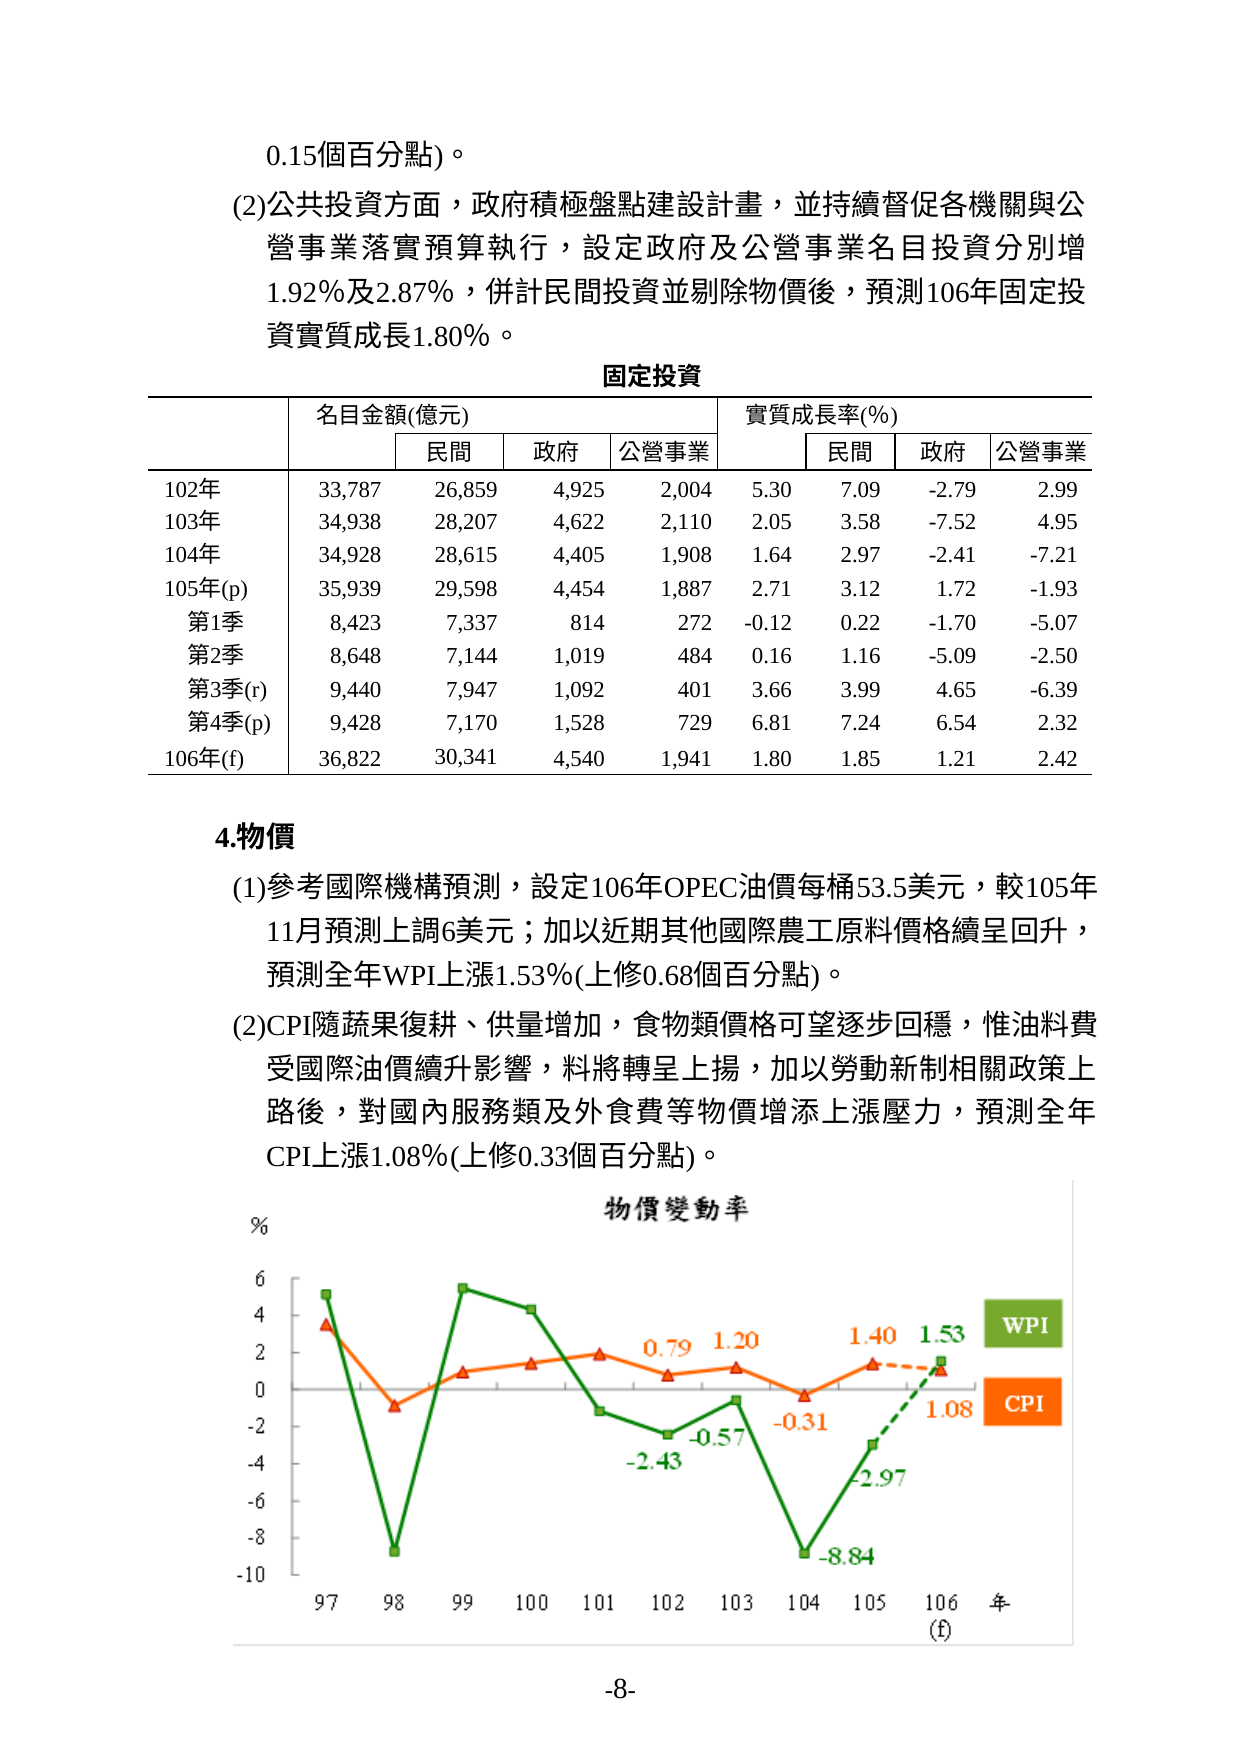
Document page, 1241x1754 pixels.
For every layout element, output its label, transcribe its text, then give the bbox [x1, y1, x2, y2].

table_cell 105年(p) [148, 569, 288, 603]
table_cell 0.16 [718, 637, 806, 670]
table_cell 814 [503, 604, 610, 636]
table_cell 1,941 [610, 738, 718, 774]
table_cell 公營事業 [991, 434, 1092, 469]
table_cell 28,207 [396, 503, 503, 536]
table_cell 9,428 [289, 704, 396, 737]
table_cell -7.52 [895, 503, 991, 536]
table_cell -5.09 [895, 637, 991, 670]
table_cell -7.21 [991, 536, 1092, 569]
table_cell 1.72 [895, 569, 991, 603]
table_cell 8,648 [289, 637, 396, 670]
table_cell 102年 [148, 471, 288, 502]
table_cell 35,939 [289, 569, 396, 603]
table_cell -2.41 [895, 536, 991, 569]
table_cell 第2季 [148, 637, 288, 670]
table_cell 政府 [504, 434, 610, 469]
table_cell 729 [610, 704, 718, 737]
table_cell 7.24 [806, 704, 895, 737]
table_cell 7,947 [396, 671, 503, 703]
table_cell 26,859 [396, 471, 503, 502]
table_cell 104年 [148, 536, 288, 569]
table_cell 2,110 [610, 503, 718, 536]
table_cell [289, 433, 395, 469]
table_cell 0.22 [806, 604, 895, 636]
table_cell 4,540 [503, 738, 610, 774]
table_cell 33,787 [289, 471, 396, 502]
table_cell 1,908 [610, 536, 718, 569]
table_cell 7,170 [396, 704, 503, 737]
table_cell 1,887 [610, 569, 718, 603]
table_cell 36,822 [289, 738, 396, 774]
table_cell 1,092 [503, 671, 610, 703]
table_cell 3.12 [806, 569, 895, 603]
table_cell 2.05 [718, 503, 806, 536]
text (2)CPI隨蔬果復耕、供量增加，食物類價格可望逐步回穩，惟油料費受國際油價續升影響，料將轉呈上揚，加以勞動新制相關政策上路後，對國內服務類及外食費等物價增添上漲壓力，預測全年CPI上漲1.08％(上修0.33個百分點)。 [232, 1000, 1098, 1175]
table_cell 7,337 [396, 604, 503, 636]
text 0.15個百分點)。 [232, 130, 1087, 174]
table_cell 4.95 [991, 503, 1092, 536]
table_cell [718, 433, 805, 469]
table_cell 28,615 [396, 536, 503, 569]
table_cell -1.70 [895, 604, 991, 636]
table_cell 公營事業 [611, 434, 717, 469]
table_cell 6.54 [895, 704, 991, 737]
table_cell 1.16 [806, 637, 895, 670]
table_cell -0.12 [718, 604, 806, 636]
table_cell 第3季(r) [148, 671, 288, 703]
text (2)公共投資方面，政府積極盤點建設計畫，並持續督促各機關與公營事業落實預算執行，設定政府及公營事業名目投資分別增1.92％及2.87％，併計民間投資並剔除物價後，預測106年固定投資實質成長1.80％。 [232, 180, 1087, 355]
table_cell -5.07 [991, 604, 1092, 636]
table_cell 4,405 [503, 536, 610, 569]
text 4.物價 [215, 809, 1098, 857]
text (1)參考國際機構預測，設定106年OPEC油價每桶53.5美元，較105年11月預測上調6美元；加以近期其他國際農工原料價格續呈回升，預測全年WPI上漲1.53％(上修0.68個百分點)。 [232, 863, 1098, 994]
table_cell 4,622 [503, 503, 610, 536]
table_cell 2.71 [718, 569, 806, 603]
table_cell 34,928 [289, 536, 396, 569]
table_cell 3.66 [718, 671, 806, 703]
table_cell 4.65 [895, 671, 991, 703]
table_cell 401 [610, 671, 718, 703]
table_cell 第4季(p) [148, 704, 288, 737]
table_cell 30,341 [396, 738, 503, 774]
table_cell 29,598 [396, 569, 503, 603]
table_cell 1,528 [503, 704, 610, 737]
table_cell 484 [610, 637, 718, 670]
table_cell -1.93 [991, 569, 1092, 603]
table_cell 106年(f) [148, 738, 288, 774]
table_cell 4,925 [503, 471, 610, 502]
table_header 名目金額(億元) [289, 398, 717, 433]
table_cell 民間 [807, 434, 894, 469]
table_cell 2.42 [991, 738, 1092, 774]
table_cell 2.97 [806, 536, 895, 569]
table_cell 103年 [148, 503, 288, 536]
table_cell 民間 [396, 434, 503, 469]
table_cell -6.39 [991, 671, 1092, 703]
table_cell 1.80 [718, 738, 806, 774]
table_cell 1.64 [718, 536, 806, 569]
table_header [148, 398, 288, 433]
table_cell 政府 [896, 434, 990, 469]
table_cell 7,144 [396, 637, 503, 670]
table_cell 5.30 [718, 471, 806, 502]
text 固定投資 [206, 360, 1098, 391]
table_cell 3.99 [806, 671, 895, 703]
table_cell 7.09 [806, 471, 895, 502]
table_cell 1.21 [895, 738, 991, 774]
table_cell 3.58 [806, 503, 895, 536]
table_cell 第1季 [148, 604, 288, 636]
table_cell 6.81 [718, 704, 806, 737]
table_cell -2.79 [895, 471, 991, 502]
table_cell 34,938 [289, 503, 396, 536]
table_cell -2.50 [991, 637, 1092, 670]
table_cell 272 [610, 604, 718, 636]
table_cell 2.32 [991, 704, 1092, 737]
picture [233, 1180, 1075, 1648]
table_cell 9,440 [289, 671, 396, 703]
table_cell [148, 433, 288, 469]
table_cell 2.99 [991, 471, 1092, 502]
table_cell 2,004 [610, 471, 718, 502]
table_cell 1,019 [503, 637, 610, 670]
table_cell 4,454 [503, 569, 610, 603]
table_cell 8,423 [289, 604, 396, 636]
table_header 實質成長率(％) [718, 398, 1092, 433]
table_cell 1.85 [806, 738, 895, 774]
